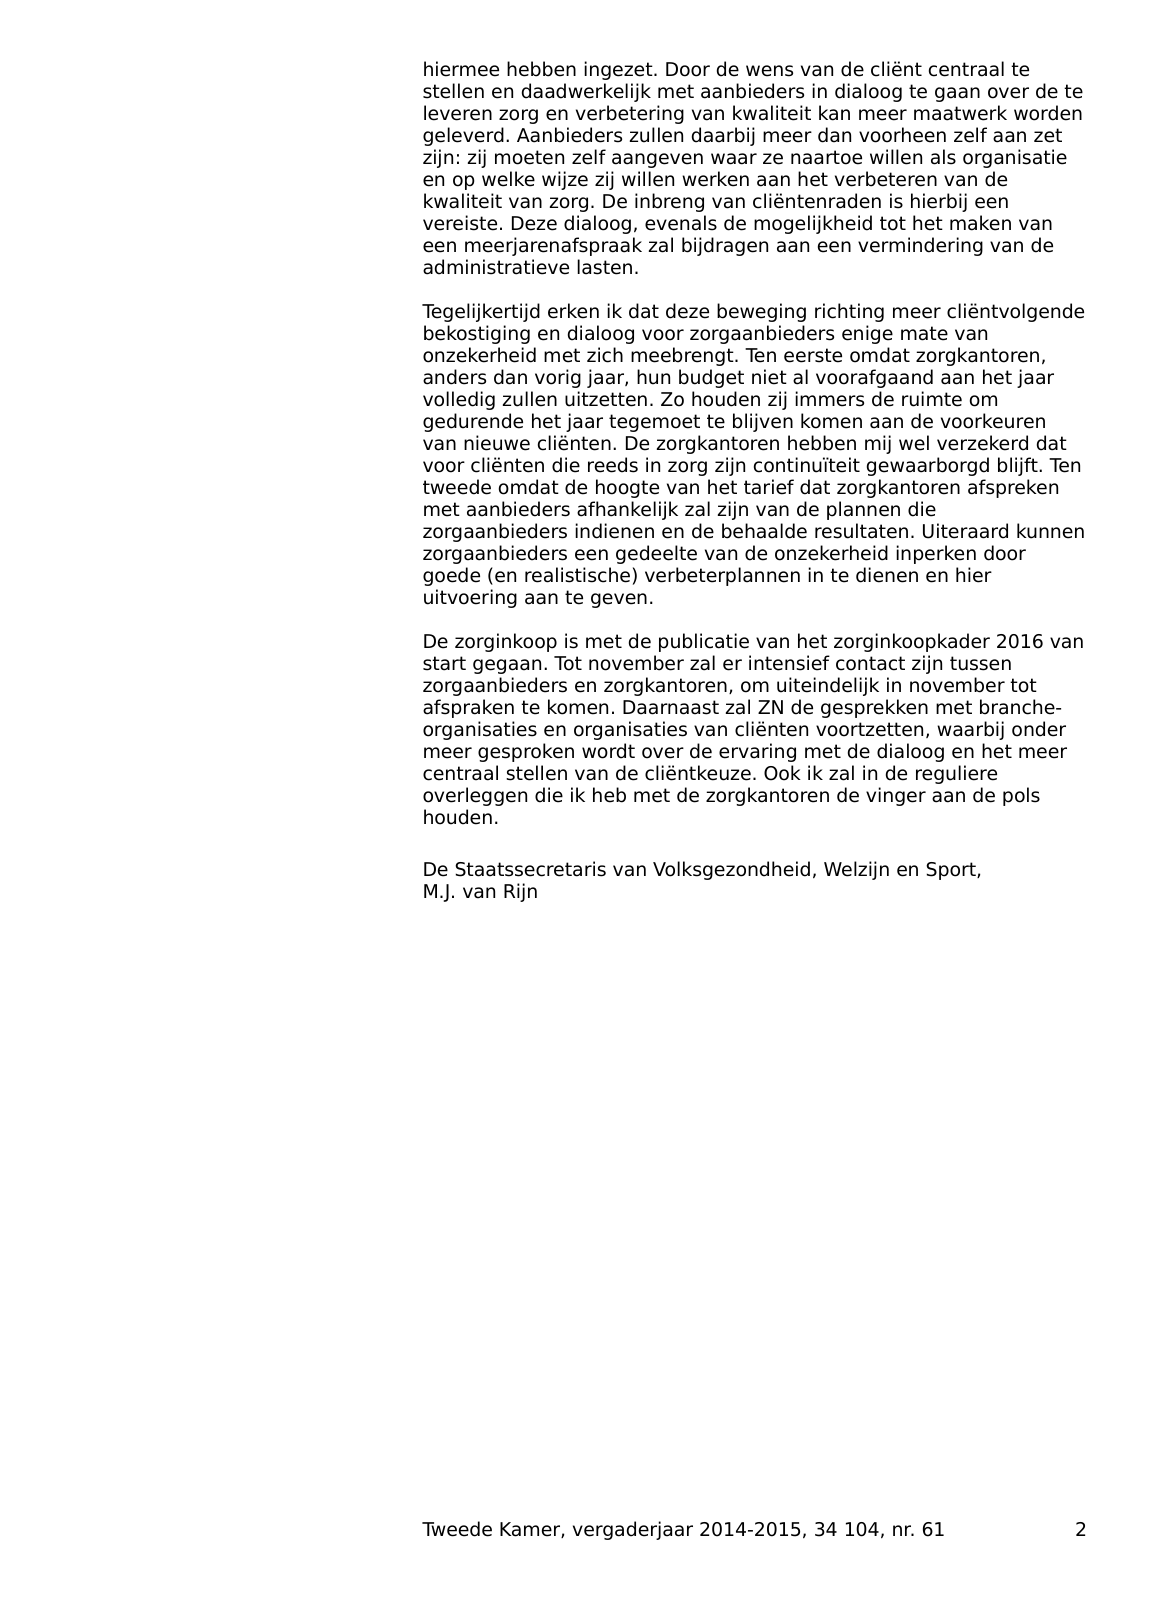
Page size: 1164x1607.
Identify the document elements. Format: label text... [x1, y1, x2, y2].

text De Staatssecretaris van Volksgezondheid, Welzijn en Sport, M.J. van Rijn [422, 859, 1087, 903]
text De zorginkoop is met de publicatie van het zorginkoopkader 2016 van start gegaan. Tot november zal er intensief contact zijn tussen zorgaanbieders en zorgkantoren, om uiteindelijk in november tot afspraken te komen. Daarnaast zal ZN de gesprekken met branche-organisaties en organisaties van cliënten voortzetten, waarbij onder meer gesproken wordt over de ervaring met de dialoog en het meer centraal stellen van de cliëntkeuze. Ook ik zal in de reguliere overleggen die ik heb met de zorgkantoren de vinger aan de pols houden. [422, 631, 1087, 829]
text hiermee hebben ingezet. Door de wens van de cliënt centraal te stellen en daadwerkelijk met aanbieders in dialoog te gaan over de te leveren zorg en verbetering van kwaliteit kan meer maatwerk worden geleverd. Aanbieders zullen daarbij meer dan voorheen zelf aan zet zijn: zij moeten zelf aangeven waar ze naartoe willen als organisatie en op welke wijze zij willen werken aan het verbeteren van de kwaliteit van zorg. De inbreng van cliëntenraden is hierbij een vereiste. Deze dialoog, evenals de mogelijkheid tot het maken van een meerjarenafspraak zal bijdragen aan een vermindering van de administratieve lasten. [422, 59, 1087, 279]
text Tegelijkertijd erken ik dat deze beweging richting meer cliëntvolgende bekostiging en dialoog voor zorgaanbieders enige mate van onzekerheid met zich meebrengt. Ten eerste omdat zorgkantoren, anders dan vorig jaar, hun budget niet al voorafgaand aan het jaar volledig zullen uitzetten. Zo houden zij immers de ruimte om gedurende het jaar tegemoet te blijven komen aan de voorkeuren van nieuwe cliënten. De zorgkantoren hebben mij wel verzekerd dat voor cliënten die reeds in zorg zijn continuïteit gewaarborgd blijft. Ten tweede omdat de hoogte van het tarief dat zorgkantoren afspreken met aanbieders afhankelijk zal zijn van de plannen die zorgaanbieders indienen en de behaalde resultaten. Uiteraard kunnen zorgaanbieders een gedeelte van de onzekerheid inperken door goede (en realistische) verbeterplannen in te dienen en hier uitvoering aan te geven. [422, 301, 1087, 609]
